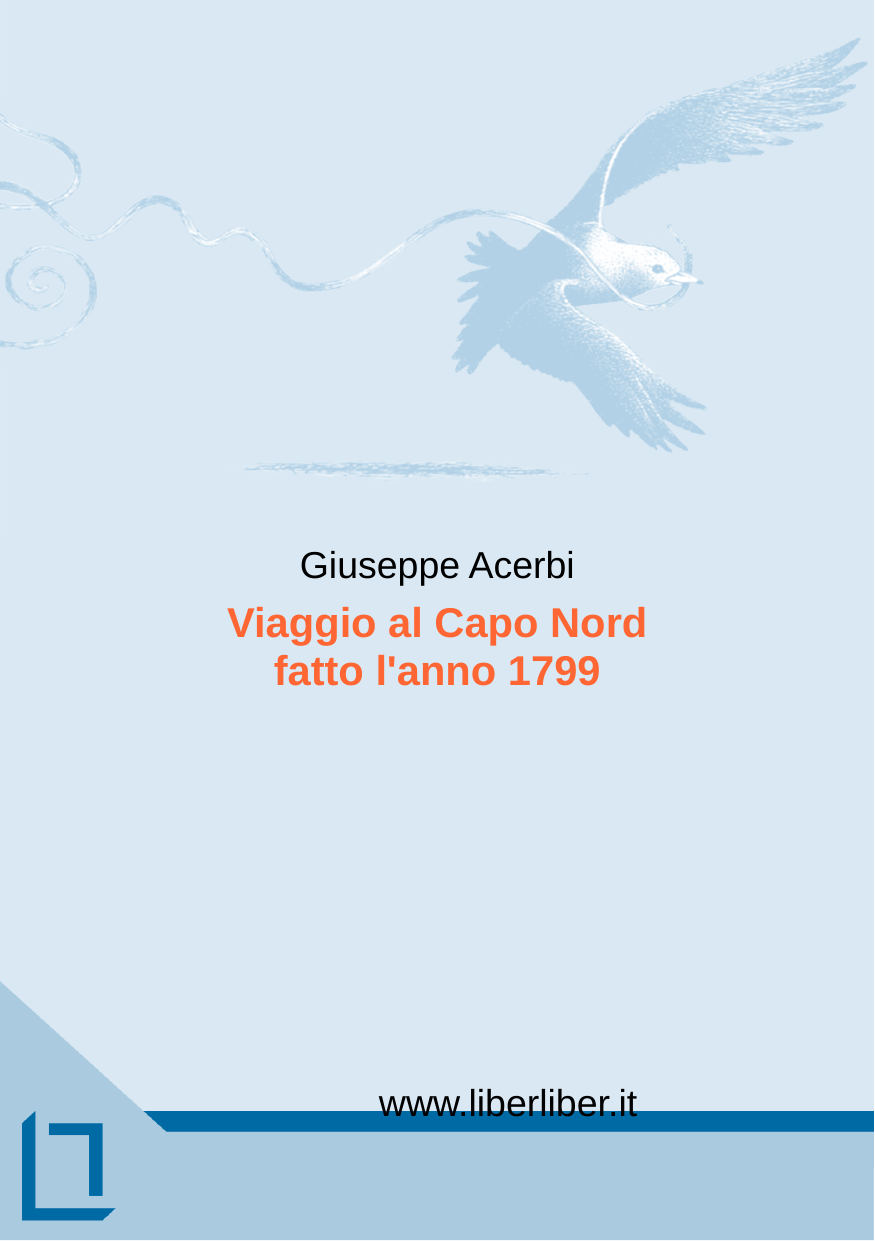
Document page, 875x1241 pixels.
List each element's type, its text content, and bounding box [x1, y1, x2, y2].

picture [0, 0, 874, 1241]
text www.liberliber.it [331, 1081, 685, 1124]
text Giuseppe Acerbi [94, 543, 779, 586]
text Viaggio al Capo Nord fatto l'anno 1799 [94, 598, 779, 694]
